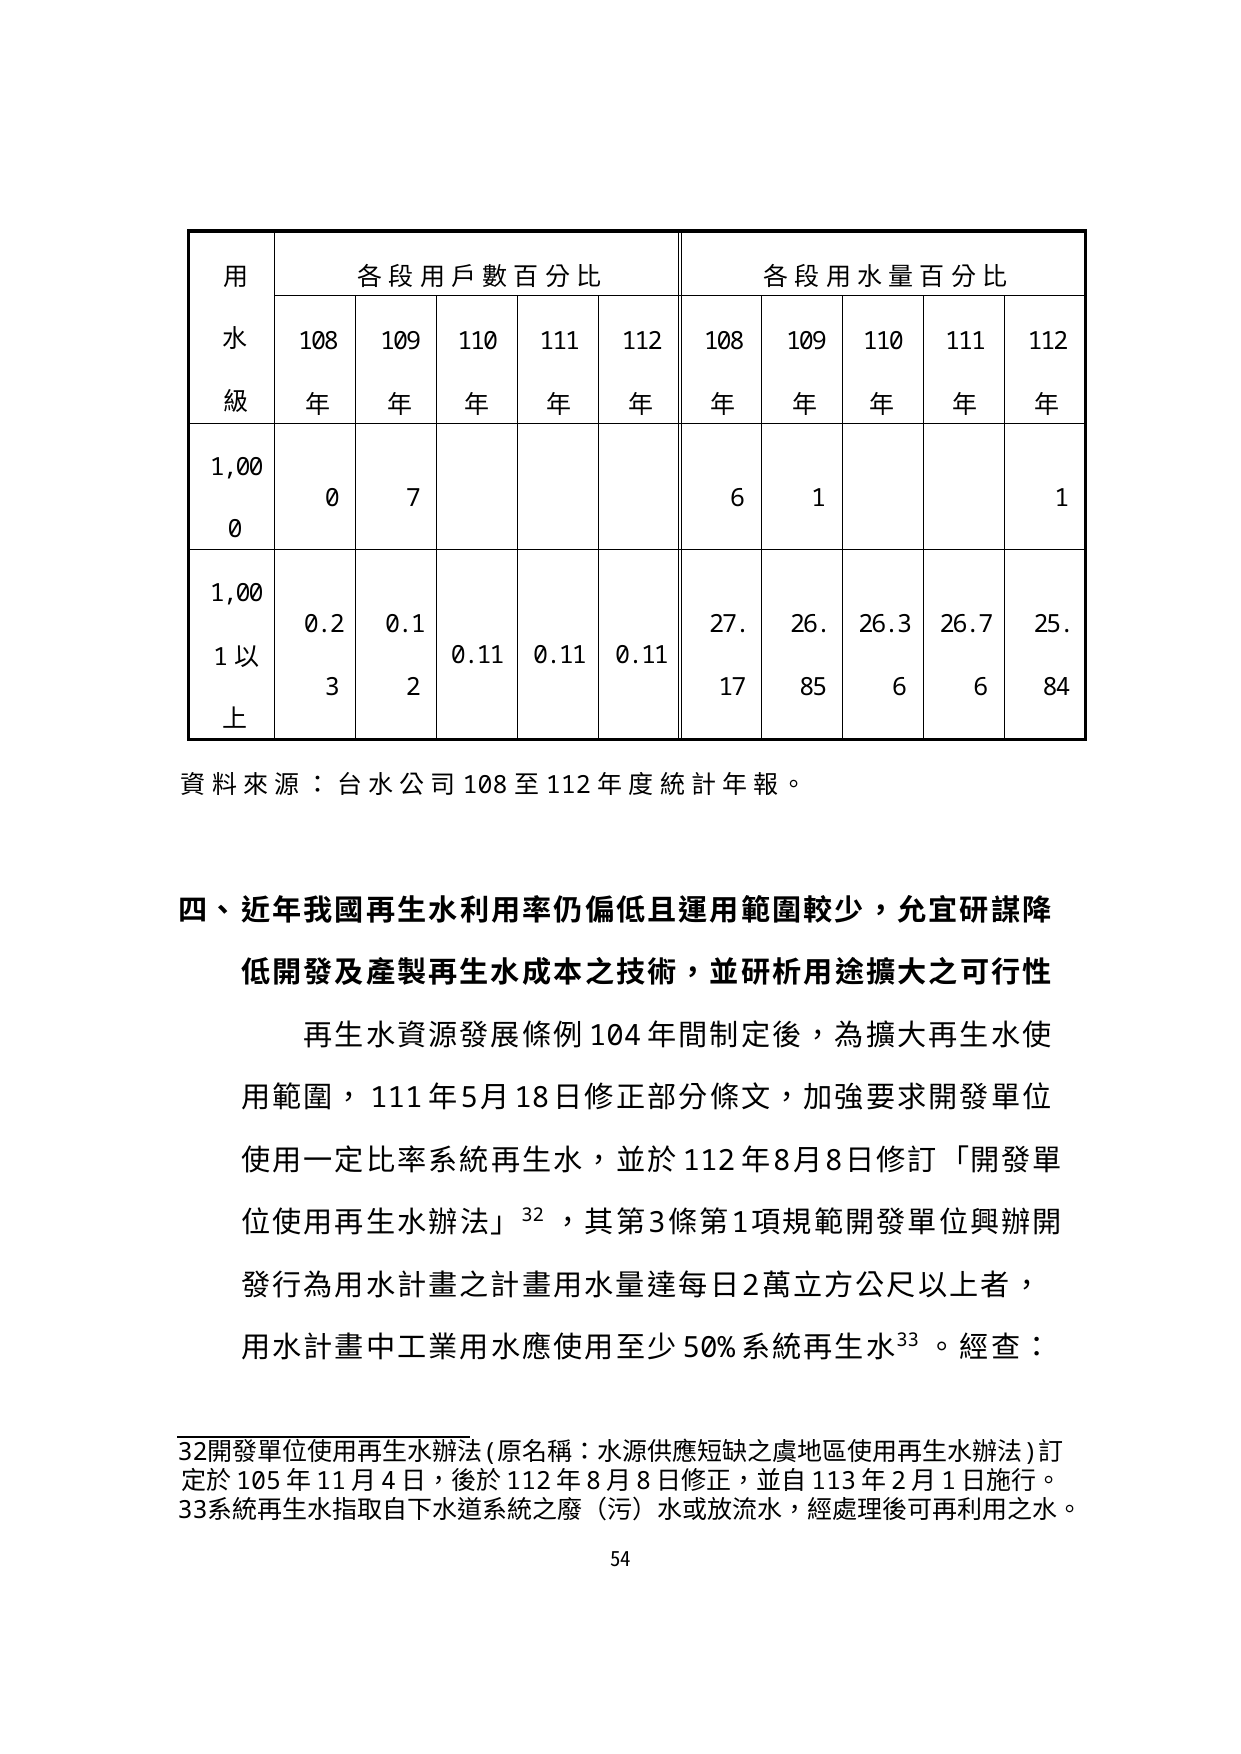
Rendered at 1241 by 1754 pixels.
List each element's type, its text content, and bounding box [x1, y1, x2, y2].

text 再生水資源發展條例104年間制定後，為擴大再生水使用範圍，111年5月18日修正部分條文，加強要求開發單位使用一定比率系統再生水，並於112年8月8日修訂「開發單位使用再生水辦法」，其第3條第1項規範開發單位興辦開發行為用水計畫之計畫用水量達每日2萬立方公尺以上者，用水計畫中工業用水應使用至少50%系統再生水。經查： [236, 991, 1063, 1366]
table_cell 26.85 [762, 550, 842, 738]
table_cell 0.23 [275, 550, 355, 738]
table_cell 0.12 [356, 550, 436, 738]
table_cell 7 [356, 424, 436, 549]
table_cell 25.84 [1005, 550, 1084, 738]
table_cell [924, 424, 1004, 549]
table_cell 0 [275, 424, 355, 549]
table_cell 26.76 [924, 550, 1004, 738]
table_cell 110年 [437, 296, 517, 423]
table_cell 0.11 [518, 550, 598, 738]
table_cell [843, 424, 923, 549]
table_cell 1 [1005, 424, 1084, 549]
table_header 用水 級距 [190, 233, 274, 423]
table_cell 26.36 [843, 550, 923, 738]
table_cell 27.17 [682, 550, 761, 738]
table_header 各段用水量百分比 [682, 233, 1084, 295]
table_cell [518, 424, 598, 549]
table_cell 112年 [599, 296, 678, 423]
text 系統再生水指取自下水道系統之廢（污）水或放流水，經處理後可再利用之水。 [177, 1496, 1063, 1525]
text 資料來源：台水公司108至112年度統計年報。 [177, 741, 1063, 803]
table_cell 108年 [275, 296, 355, 423]
table_cell 108年 [682, 296, 761, 423]
table_cell 112年 [1005, 296, 1084, 423]
table_cell 109年 [762, 296, 842, 423]
table_cell [599, 424, 678, 549]
text 四、近年我國再生水利用率仍偏低且運用範圍較少，允宜研謀降低開發及產製再生水成本之技術，並研析用途擴大之可行性 [177, 866, 1063, 991]
table_cell 1,001以上 [190, 550, 274, 738]
text 開發單位使用再生水辦法(原名稱：水源供應短缺之虞地區使用再生水辦法)訂定於105年11月4日，後於112年8月8日修正，並自113年2月1日施行。 [177, 1437, 1063, 1496]
table_cell 0.11 [437, 550, 517, 738]
table_cell 109年 [356, 296, 436, 423]
table_cell [437, 424, 517, 549]
table_cell 0.11 [599, 550, 678, 738]
table_cell 6 [682, 424, 761, 549]
table_header 各段用戶數百分比 [275, 233, 678, 295]
table_cell 111年 [924, 296, 1004, 423]
table_cell 110年 [843, 296, 923, 423]
table_cell 1 [762, 424, 842, 549]
table_cell 101- 1,000 [190, 424, 274, 549]
table_cell 111年 [518, 296, 598, 423]
